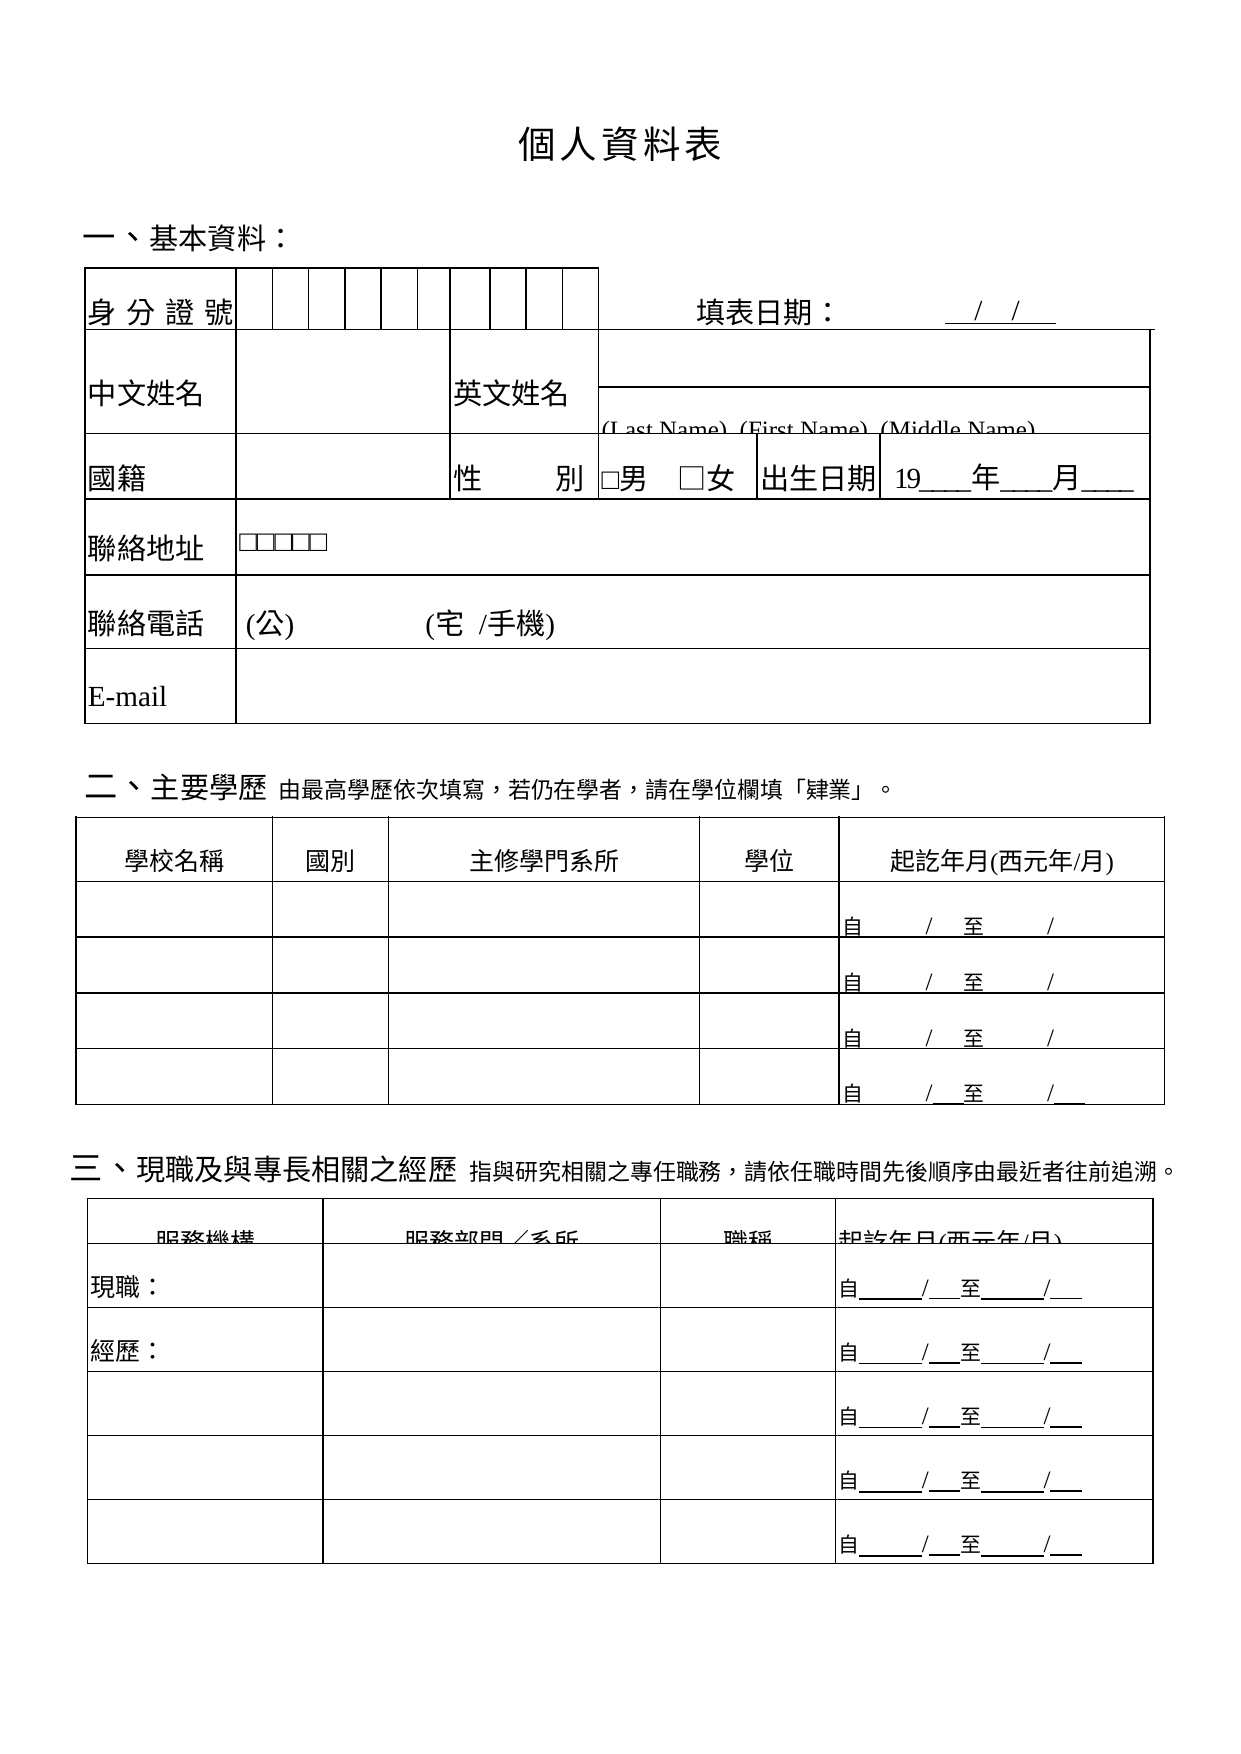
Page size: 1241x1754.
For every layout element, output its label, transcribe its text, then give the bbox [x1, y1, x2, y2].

table_cell 自 / 至 / [836, 1500, 1152, 1563]
table_cell [273, 938, 388, 992]
table_cell 19____年____月____日 [881, 434, 1149, 498]
table_cell 經歷： [88, 1308, 322, 1371]
table_cell [237, 434, 449, 498]
table_cell [324, 1372, 660, 1434]
table_header [418, 269, 449, 328]
table_header [273, 269, 308, 328]
table_header [527, 269, 562, 328]
table_header [309, 269, 344, 328]
table_cell [273, 994, 388, 1048]
table_cell [77, 882, 272, 936]
table_header 起訖年月(西元年/月) [840, 818, 1164, 881]
table_cell [77, 994, 272, 1048]
table_cell 現職： [88, 1244, 322, 1306]
table_cell [273, 1049, 388, 1103]
table_cell [700, 882, 838, 936]
table_cell □男 □女 [599, 434, 756, 498]
table_header 主修學門系所 [389, 818, 699, 881]
table_cell [88, 1436, 322, 1499]
text 三、現職及與專長相關之經歷 指與研究相關之專任職務，請依任職時間先後順序由最近者往前追溯。 [69, 1124, 1169, 1186]
table_cell [1151, 330, 1155, 386]
table_cell [77, 938, 272, 992]
table_cell [700, 1049, 838, 1103]
table_cell [389, 938, 699, 992]
table_cell [661, 1244, 835, 1306]
table_cell 出生日期 [758, 434, 879, 498]
text 一、基本資料： [83, 193, 1169, 256]
table_cell [700, 938, 838, 992]
table_cell [324, 1500, 660, 1563]
table_cell [389, 994, 699, 1048]
table_cell [1151, 433, 1155, 498]
table_cell [661, 1500, 835, 1563]
table_cell E-mail [86, 649, 235, 722]
table_cell 自 / 至 / [836, 1436, 1152, 1499]
table_cell 自 / 至 / [840, 1049, 1164, 1103]
table_header [382, 269, 417, 328]
table_cell [237, 649, 1149, 722]
table_cell 聯絡地址 [86, 500, 235, 574]
table_cell 國籍 [86, 434, 235, 498]
text 個人資料表 [71, 101, 1169, 163]
table_cell 自 / 至 / [836, 1372, 1152, 1434]
table_cell [324, 1244, 660, 1306]
table_cell [237, 330, 449, 432]
table_cell 自 / 至 / [836, 1244, 1152, 1306]
table_cell [88, 1372, 322, 1434]
table_cell [599, 330, 1149, 386]
table_cell 英文姓名 [451, 330, 598, 432]
table_header [237, 269, 272, 328]
table_cell [389, 882, 699, 936]
table_header [451, 269, 489, 328]
table_cell [1151, 648, 1155, 722]
table_header 職稱 [661, 1199, 835, 1242]
table_cell [661, 1308, 835, 1371]
table_cell 聯絡電話 [86, 576, 235, 648]
table_header [563, 269, 598, 328]
table_cell 自 / 至 / [840, 994, 1164, 1048]
table_header 服務部門／系所 [324, 1199, 660, 1242]
table_header 學位 [700, 818, 838, 881]
text 二、主要學歷 由最高學歷依次填寫，若仍在學者，請在學位欄填「肄業」。 [84, 743, 1169, 805]
table_header [491, 269, 525, 328]
table_cell [700, 994, 838, 1048]
table_cell [389, 1049, 699, 1103]
table_header 起訖年月(西元年/月) [836, 1199, 1152, 1242]
table_cell 自 / 至 / [840, 882, 1164, 936]
table_cell [324, 1308, 660, 1371]
table_cell [88, 1500, 322, 1563]
table_cell (Last Name) (First Name) (Middle Name) [599, 388, 1149, 432]
table_header 服務機構 [88, 1199, 322, 1242]
table_cell □□□□□ [237, 500, 1149, 574]
table_cell [273, 882, 388, 936]
table_header 填表日期： [599, 267, 942, 328]
table_cell 中文姓名 [86, 330, 235, 432]
table_header 國別 [273, 818, 388, 881]
table_cell 自 / 至 / [836, 1308, 1152, 1371]
table_cell [1151, 498, 1155, 574]
table_cell 自 / 至 / [840, 938, 1164, 992]
table_cell [1151, 574, 1155, 648]
table_cell [661, 1436, 835, 1499]
table_header [346, 269, 380, 328]
table_cell [1151, 386, 1155, 432]
table_cell [661, 1372, 835, 1434]
table_cell [77, 1049, 272, 1103]
table_header ­­­ / / [942, 267, 1155, 328]
table_cell [324, 1436, 660, 1499]
table_header 身分證號碼 [86, 269, 235, 328]
table_cell 性 別 [451, 434, 598, 498]
table_cell (公) (宅 /手機) [237, 576, 1149, 648]
table_header 學校名稱 [77, 818, 272, 881]
